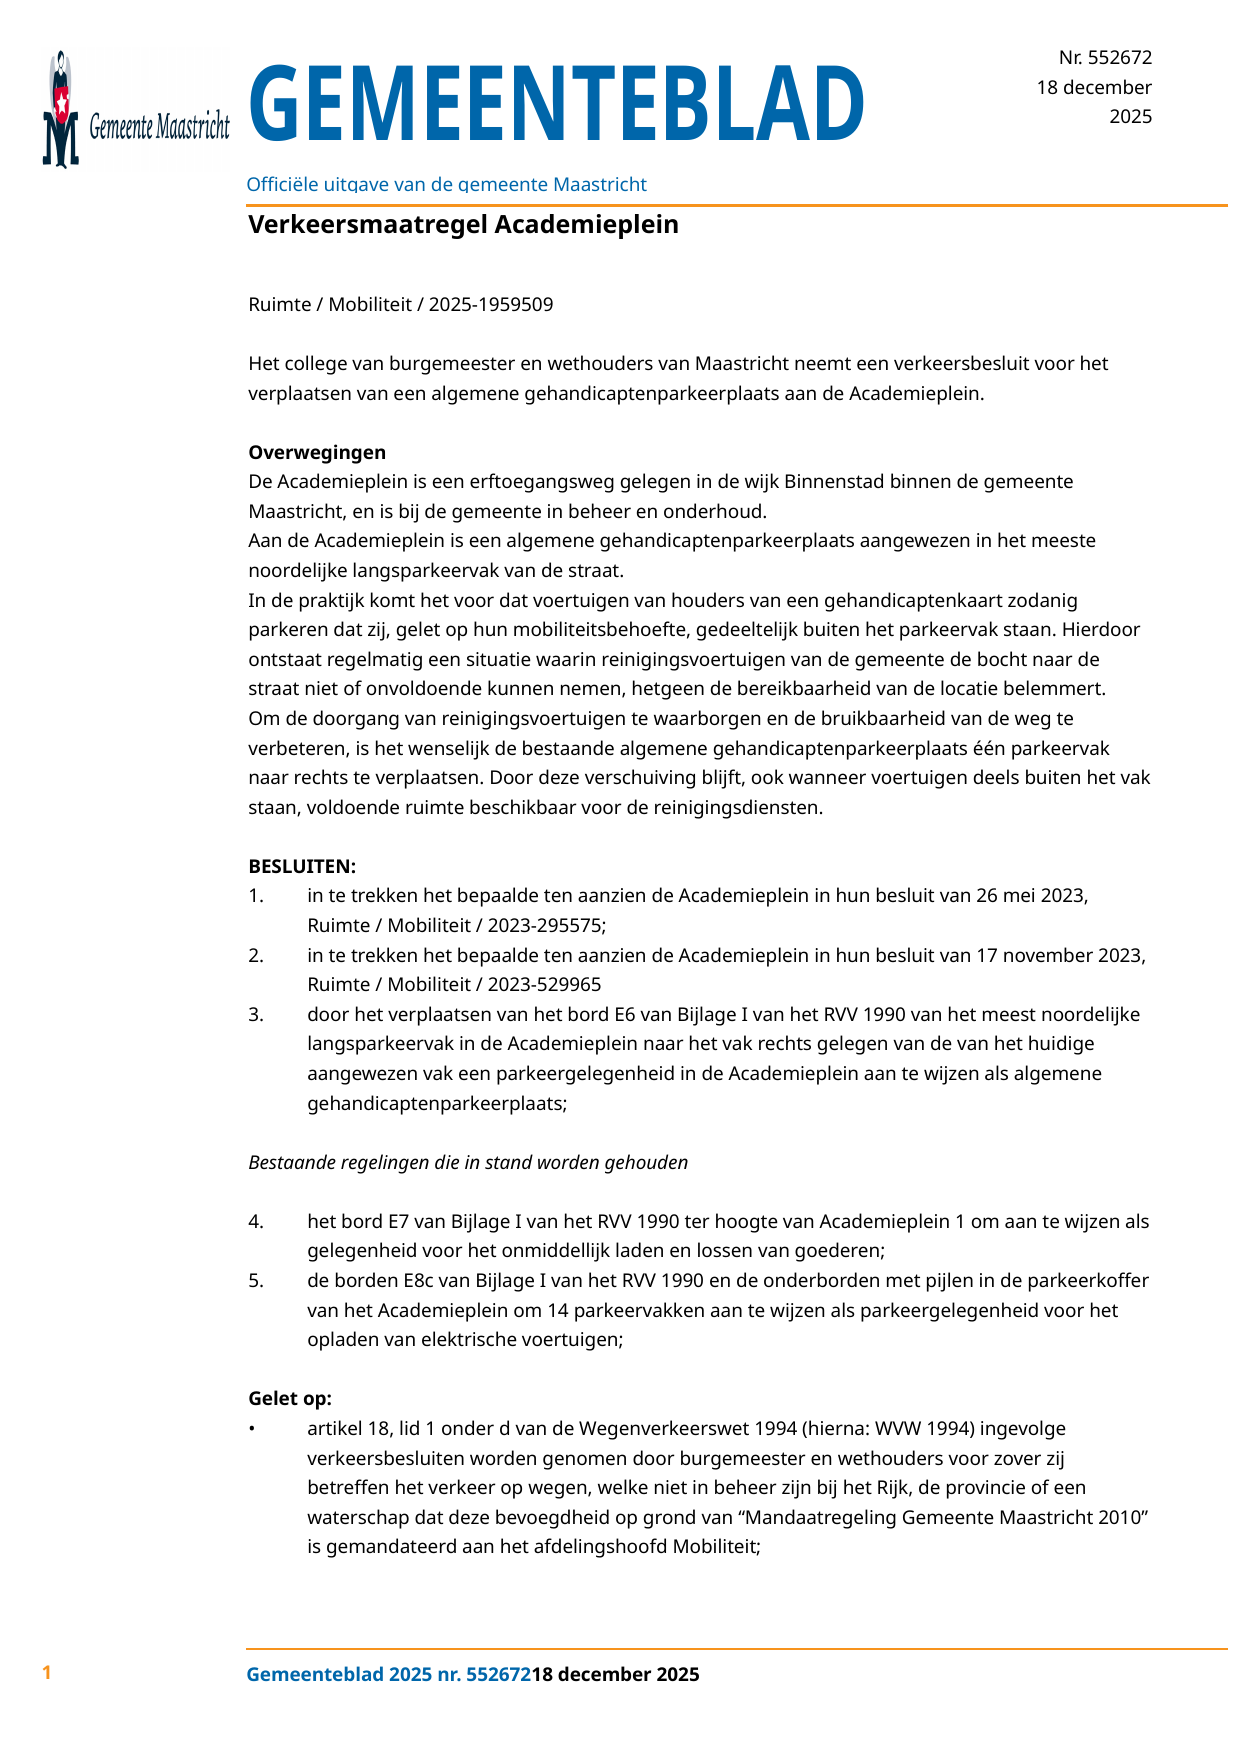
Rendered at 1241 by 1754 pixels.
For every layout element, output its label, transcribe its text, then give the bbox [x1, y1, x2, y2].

text Ruimte / Mobiliteit / 2025-1959509 [248, 291, 1152, 317]
text Gelet op: [248, 1386, 1152, 1411]
list in te trekken het bepaalde ten aanzien de Academieplein in hun besluit van 26 mei 2023, Ruimte / Mobiliteit / 2023-295575; [248, 883, 1152, 938]
text BESLUITEN: [248, 853, 1152, 879]
text Verkeersmaatregel Academieplein [248, 207, 1152, 241]
list de borden E8c van Bijlage I van het RVV 1990 en de onderborden met pijlen in de parkeerkoffer van het Academieplein om 14 parkeervakken aan te wijzen als parkeergelegenheid voor het opladen van elektrische voertuigen; [248, 1267, 1152, 1352]
list in te trekken het bepaalde ten aanzien de Academieplein in hun besluit van 17 november 2023, Ruimte / Mobiliteit / 2023-529965 [248, 942, 1152, 997]
text Om de doorgang van reinigingsvoertuigen te waarborgen en de bruikbaarheid van de weg te verbeteren, is het wenselijk de bestaande algemene gehandicaptenparkeerplaats één parkeervak naar rechts te verplaatsen. Door deze verschuiving blijft, ook wanneer voertuigen deels buiten het vak staan, voldoende ruimte beschikbaar voor de reinigingsdiensten. [248, 705, 1152, 820]
list het bord E7 van Bijlage I van het RVV 1990 ter hoogte van Academieplein 1 om aan te wijzen als gelegenheid voor het onmiddellijk laden en lossen van goederen; [248, 1208, 1152, 1263]
list door het verplaatsen van het bord E6 van Bijlage I van het RVV 1990 van het meest noordelijke langsparkeervak in de Academieplein naar het vak rechts gelegen van de van het huidige aangewezen vak een parkeergelegenheid in de Academieplein aan te wijzen als algemene gehandicaptenparkeerplaats; [248, 1001, 1152, 1116]
text De Academieplein is een erftoegangsweg gelegen in de wijk Binnenstad binnen de gemeente Maastricht, en is bij de gemeente in beheer en onderhoud. [248, 468, 1152, 524]
text Aan de Academieplein is een algemene gehandicaptenparkeerplaats aangewezen in het meeste noordelijke langsparkeervak van de straat. [248, 528, 1152, 583]
text Overwegingen [248, 439, 1152, 465]
picture [41, 47, 231, 172]
text Bestaande regelingen die in stand worden gehouden [248, 1149, 1152, 1175]
text In de praktijk komt het voor dat voertuigen van houders van een gehandicaptenkaart zodanig parkeren dat zij, gelet op hun mobiliteitsbehoefte, gedeeltelijk buiten het parkeervak staan. Hierdoor ontstaat regelmatig een situatie waarin reinigingsvoertuigen van de gemeente de bocht naar de straat niet of onvoldoende kunnen nemen, hetgeen de bereikbaarheid van de locatie belemmert. [248, 587, 1152, 701]
text Het college van burgemeester en wethouders van Maastricht neemt een verkeersbesluit voor het verplaatsen van een algemene gehandicaptenparkeerplaats aan de Academieplein. [248, 350, 1152, 406]
list artikel 18, lid 1 onder d van de Wegenverkeerswet 1994 (hierna: WVW 1994) ingevolge verkeersbesluiten worden genomen door burgemeester en wethouders voor zover zij betreffen het verkeer op wegen, welke niet in beheer zijn bij het Rijk, de provincie of een waterschap dat deze bevoegdheid op grond van “Mandaatregeling Gemeente Maastricht 2010” is gemandateerd aan het afdelingshoofd Mobiliteit; [248, 1415, 1152, 1559]
